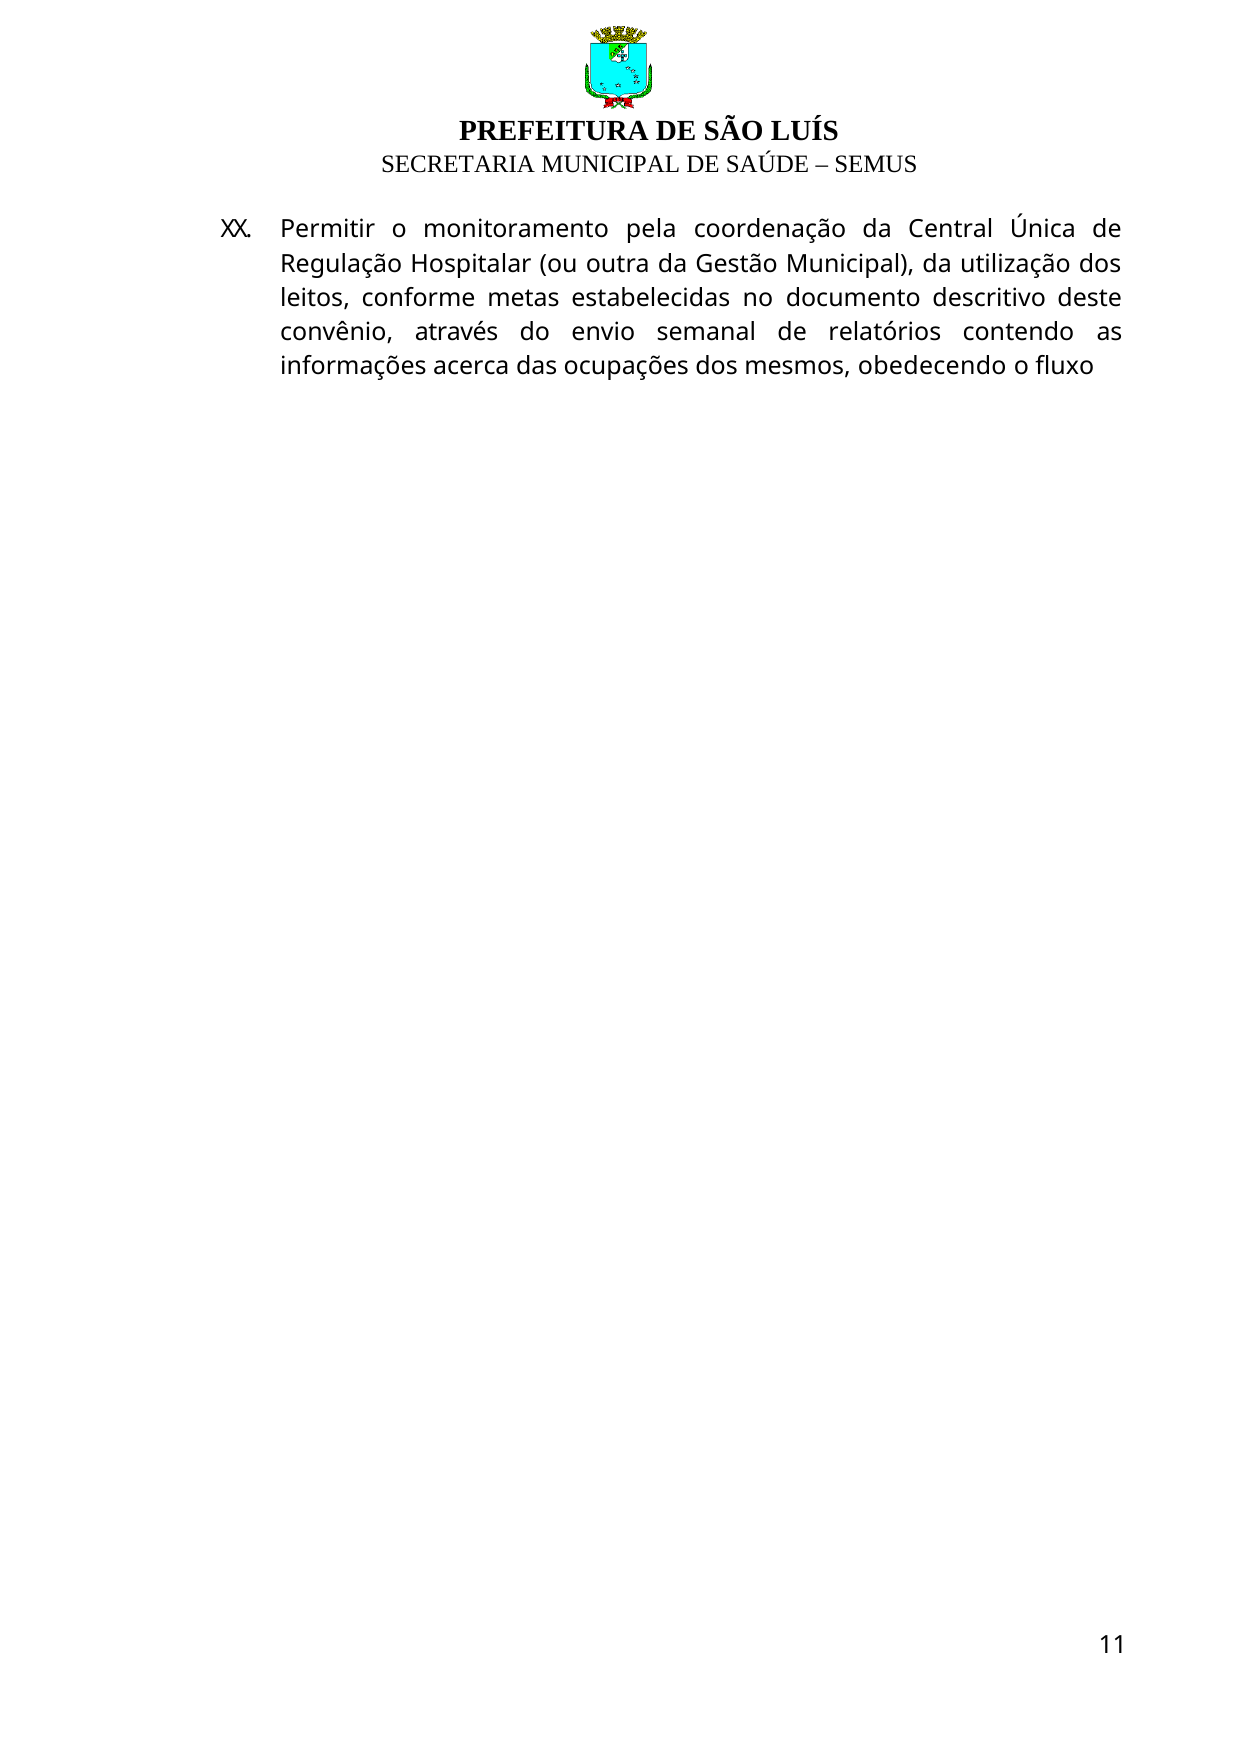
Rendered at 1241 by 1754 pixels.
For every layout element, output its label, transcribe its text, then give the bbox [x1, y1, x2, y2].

list Permitir o monitoramento pela coordenação da Central Única de Regulação Hospitalar (ou outra da Gestão Municipal), da utilização dos leitos, conforme metas estabelecidas no documento descritivo deste convênio, através do envio semanal de relatórios contendo as informações acerca das ocupações dos mesmos, obedecendo o fluxo [220, 211, 1122, 381]
